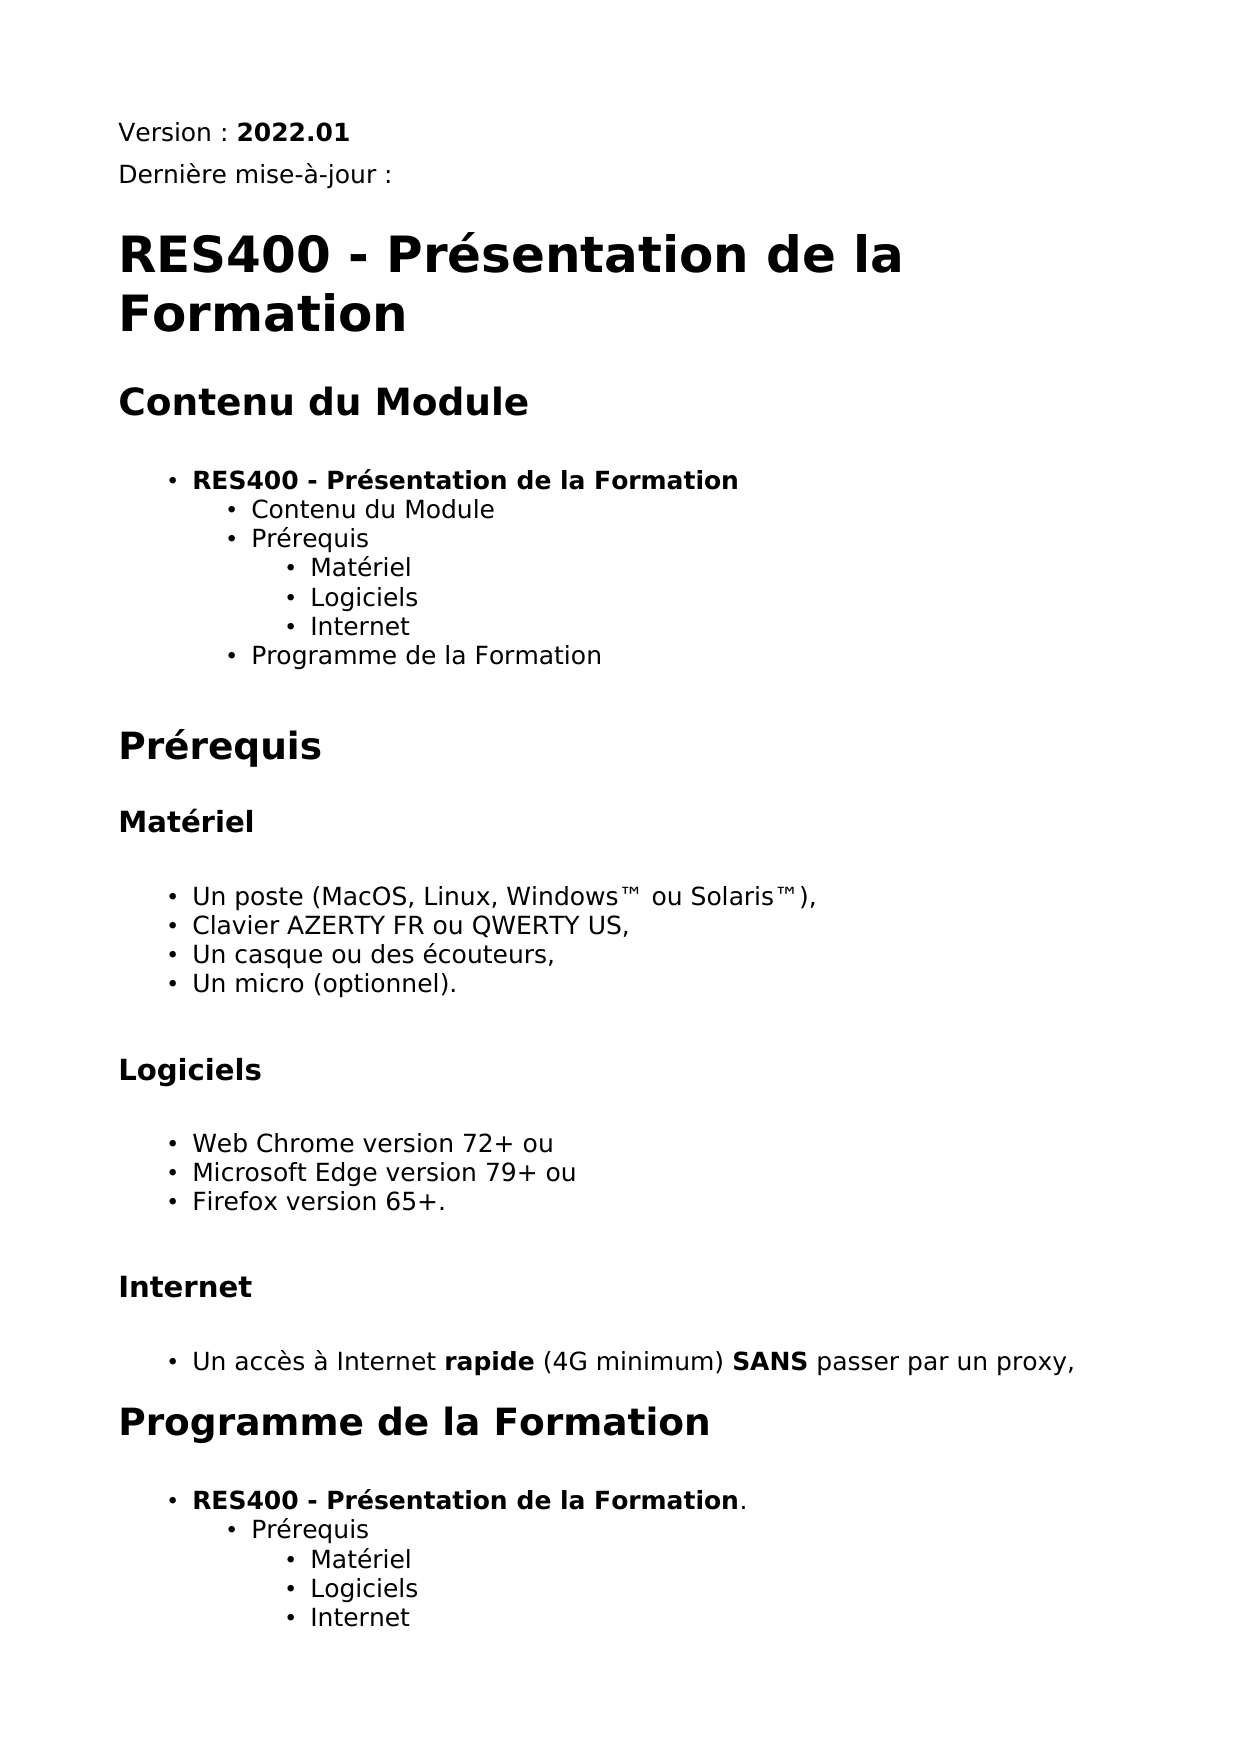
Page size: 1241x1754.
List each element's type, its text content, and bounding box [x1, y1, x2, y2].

list Logiciels [295, 1574, 1122, 1603]
list Prérequis [236, 524, 1122, 553]
list Un accès à Internet rapide (4G minimum) SANS passer par un proxy, [177, 1347, 1122, 1376]
list Programme de la Formation [236, 641, 1122, 670]
list Logiciels [295, 583, 1122, 612]
list Internet [295, 1603, 1122, 1632]
subtitle Internet [118, 1271, 1122, 1305]
list Internet [295, 612, 1122, 641]
list Prérequis [236, 1516, 1122, 1545]
list Microsoft Edge version 79+ ou [177, 1158, 1122, 1187]
subtitle RES400 - Présentation de la Formation [118, 226, 1122, 343]
subtitle Prérequis [118, 725, 1122, 768]
text Version : 2022.01 [118, 118, 1122, 147]
subtitle Programme de la Formation [118, 1401, 1122, 1444]
list Contenu du Module [236, 495, 1122, 524]
list RES400 - Présentation de la Formation [177, 466, 1122, 495]
subtitle Logiciels [118, 1053, 1122, 1087]
list Un micro (optionnel). [177, 969, 1122, 998]
list RES400 - Présentation de la Formation. [177, 1487, 1122, 1516]
list Web Chrome version 72+ ou [177, 1129, 1122, 1158]
text Dernière mise-à-jour : [118, 160, 1122, 189]
list Clavier AZERTY FR ou QWERTY US, [177, 911, 1122, 940]
list Firefox version 65+. [177, 1187, 1122, 1216]
list Un casque ou des écouteurs, [177, 940, 1122, 969]
subtitle Contenu du Module [118, 380, 1122, 424]
list Un poste (MacOS, Linux, Windows™ ou Solaris™), [177, 882, 1122, 911]
list Matériel [295, 553, 1122, 583]
subtitle Matériel [118, 806, 1122, 840]
list Matériel [295, 1545, 1122, 1574]
